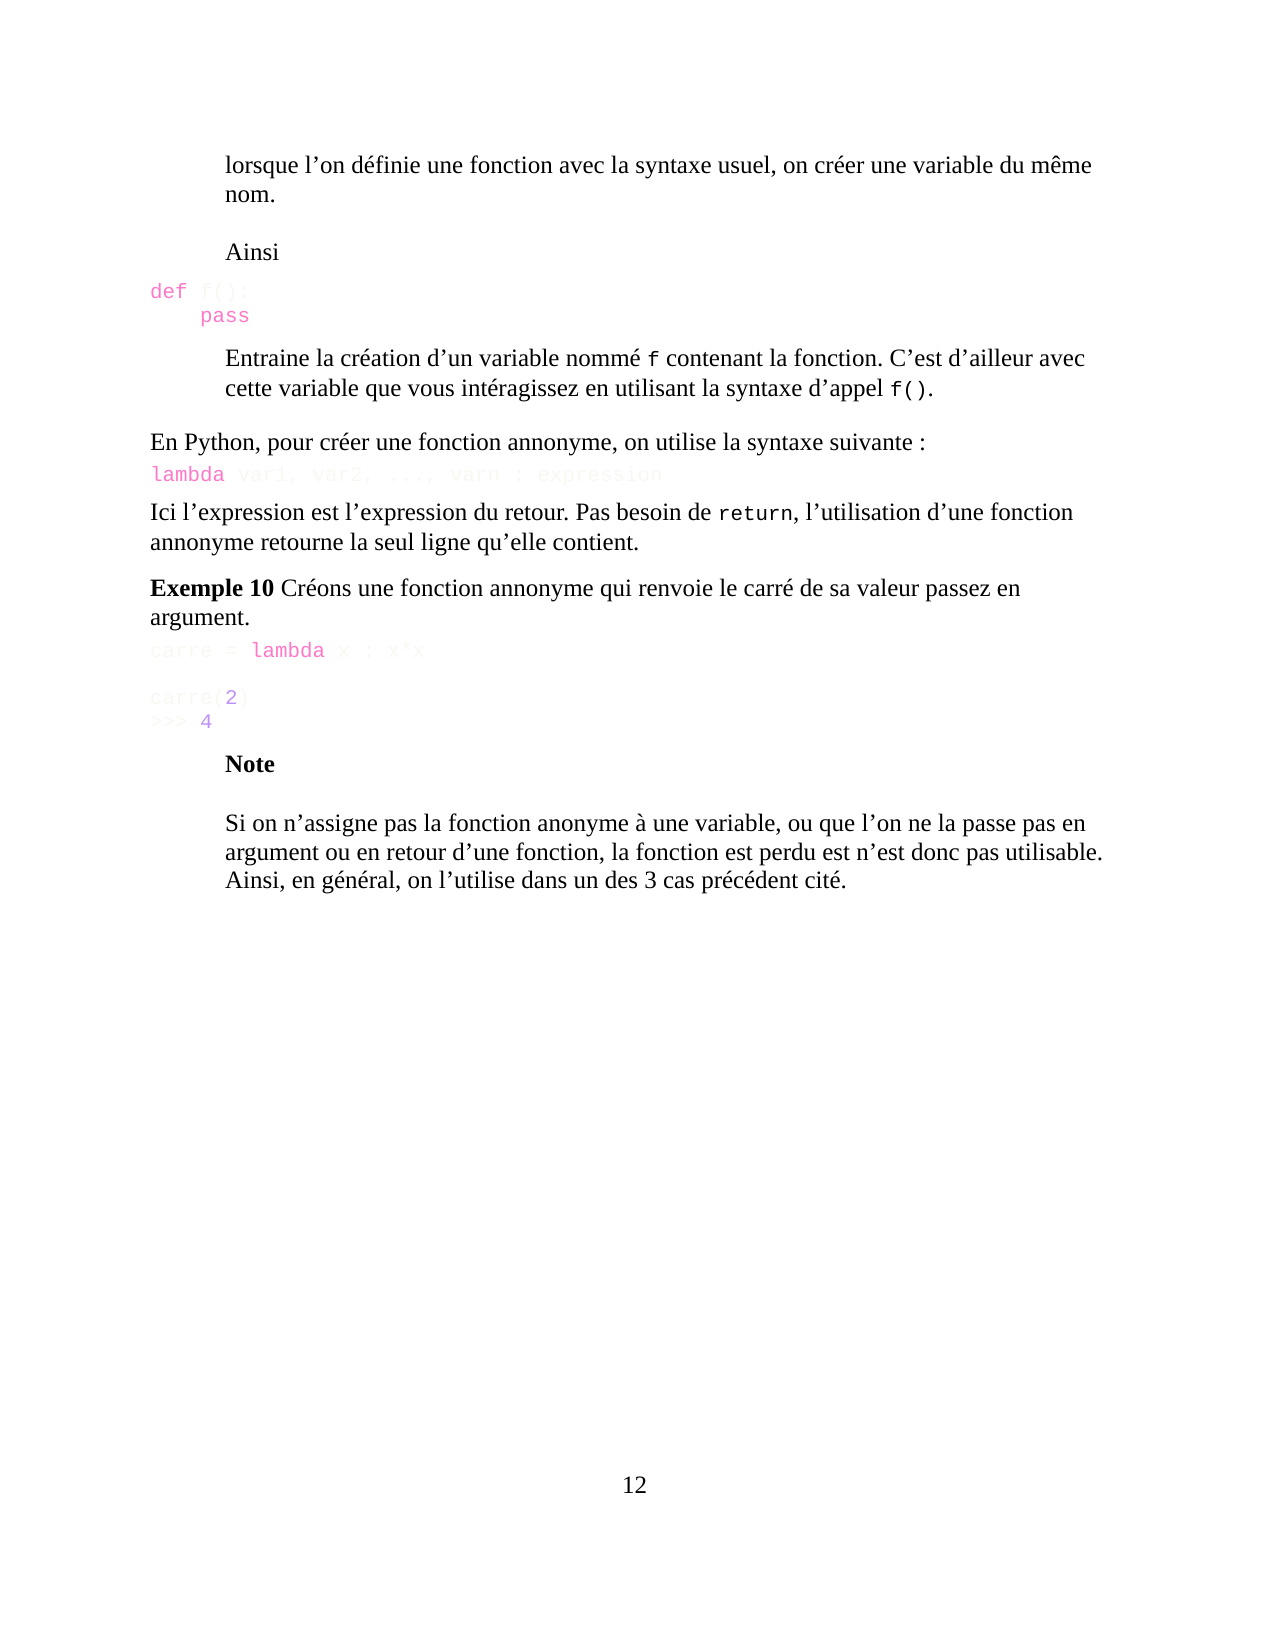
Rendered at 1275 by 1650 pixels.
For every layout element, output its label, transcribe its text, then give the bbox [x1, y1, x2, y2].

text pass [150, 305, 1125, 328]
text Si on n’assigne pas la fonction anonyme à une variable, ou que l’on ne la passe pas en argument ou en retour d’une fonction, la fonction est perdu est n’est donc pas utilisable. Ainsi, en général, on l’utilise dans un des 3 cas précédent cité. [225, 808, 1125, 894]
text Entraine la création d’un variable nommé f contenant la fonction. C’est d’ailleur avec cette variable que vous intéragissez en utilisant la syntaxe d’appel f(). [225, 343, 1125, 403]
text carre = lambda x : x*x [150, 640, 1125, 663]
text Ici l’expression est l’expression du retour. Pas besoin de return, l’utilisation d’une fonction annonyme retourne la seul ligne qu’elle contient. [150, 497, 1125, 555]
text carre(2) [150, 687, 1125, 711]
text def f(): [150, 281, 1125, 305]
text Note [225, 749, 1125, 778]
text Ainsi [225, 237, 1125, 266]
text En Python, pour créer une fonction annonyme, on utilise la syntaxe suivante : [150, 427, 1125, 455]
text >>> 4 [150, 711, 1125, 734]
text Exemple 10 Créons une fonction annonyme qui renvoie le carré de sa valeur passez en argument. [150, 573, 1125, 631]
text lambda var1, var2, ..., varn : expression [150, 464, 1125, 488]
text lorsque l’on définie une fonction avec la syntaxe usuel, on créer une variable du même nom. [225, 150, 1125, 207]
